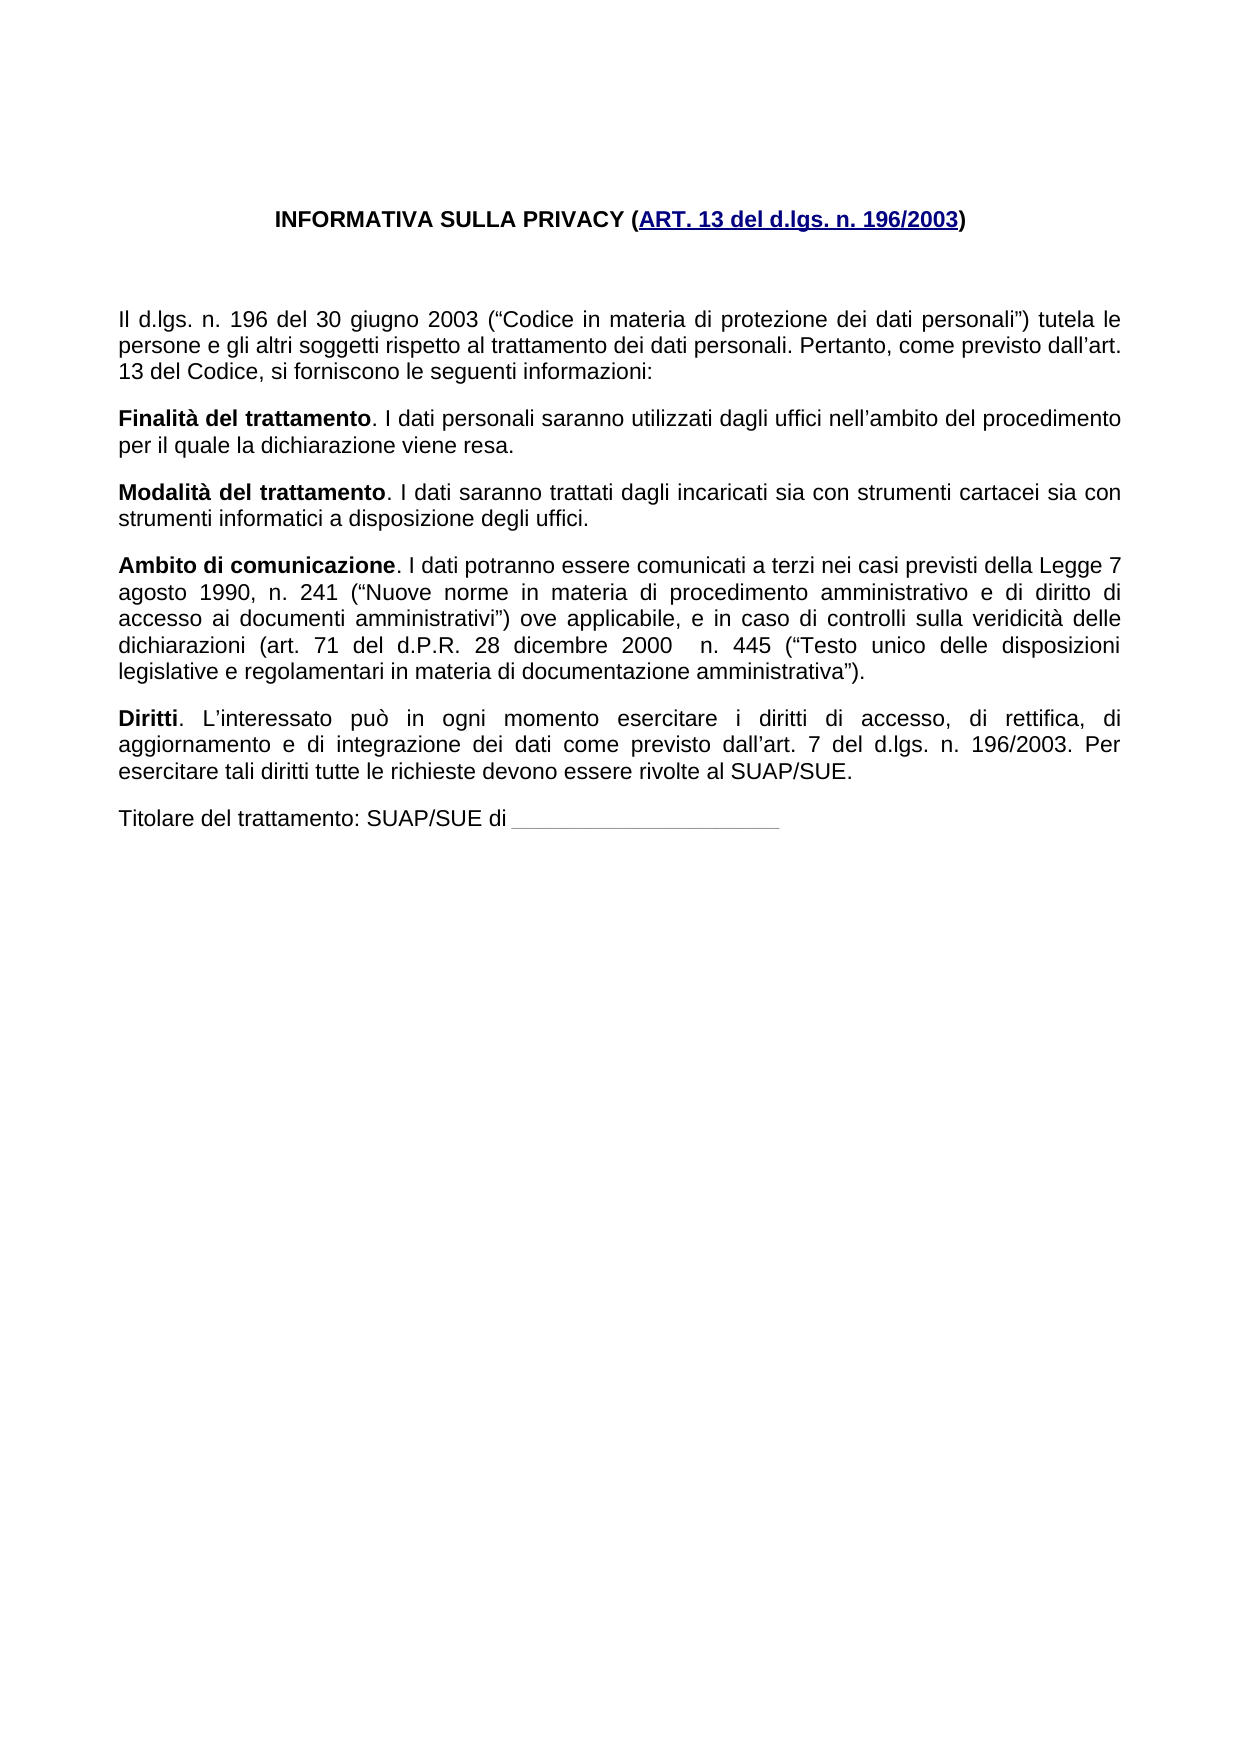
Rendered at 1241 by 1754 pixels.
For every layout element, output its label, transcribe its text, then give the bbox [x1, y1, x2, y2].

text INFORMATIVA SULLA PRIVACY (ART. 13 del d.lgs. n. 196/2003) [118, 206, 1122, 232]
text Diritti. L’interessato può in ogni momento esercitare i diritti di accesso, di rettifica, di aggiornamento e di integrazione dei dati come previsto dall’art. 7 del d.lgs. n. 196/2003. Per esercitare tali diritti tutte le richieste devono essere rivolte al SUAP/SUE. [118, 705, 1122, 784]
text Finalità del trattamento. I dati personali saranno utilizzati dagli uffici nell’ambito del procedimento per il quale la dichiarazione viene resa. [118, 405, 1122, 458]
text Titolare del trattamento: SUAP/SUE di _____________________ [118, 805, 1122, 831]
text Il d.lgs. n. 196 del 30 giugno 2003 (“Codice in materia di protezione dei dati personali”) tutela le persone e gli altri soggetti rispetto al trattamento dei dati personali. Pertanto, come previsto dall’art. 13 del Codice, si forniscono le seguenti informazioni: [118, 306, 1122, 384]
text Ambito di comunicazione. I dati potranno essere comunicati a terzi nei casi previsti della Legge 7 agosto 1990, n. 241 (“Nuove norme in materia di procedimento amministrativo e di diritto di accesso ai documenti amministrativi”) ove applicabile, e in caso di controlli sulla veridicità delle dichiarazioni (art. 71 del d.P.R. 28 dicembre 2000 n. 445 (“Testo unico delle disposizioni legislative e regolamentari in materia di documentazione amministrativa”). [118, 552, 1122, 684]
text Modalità del trattamento. I dati saranno trattati dagli incaricati sia con strumenti cartacei sia con strumenti informatici a disposizione degli uffici. [118, 479, 1122, 532]
